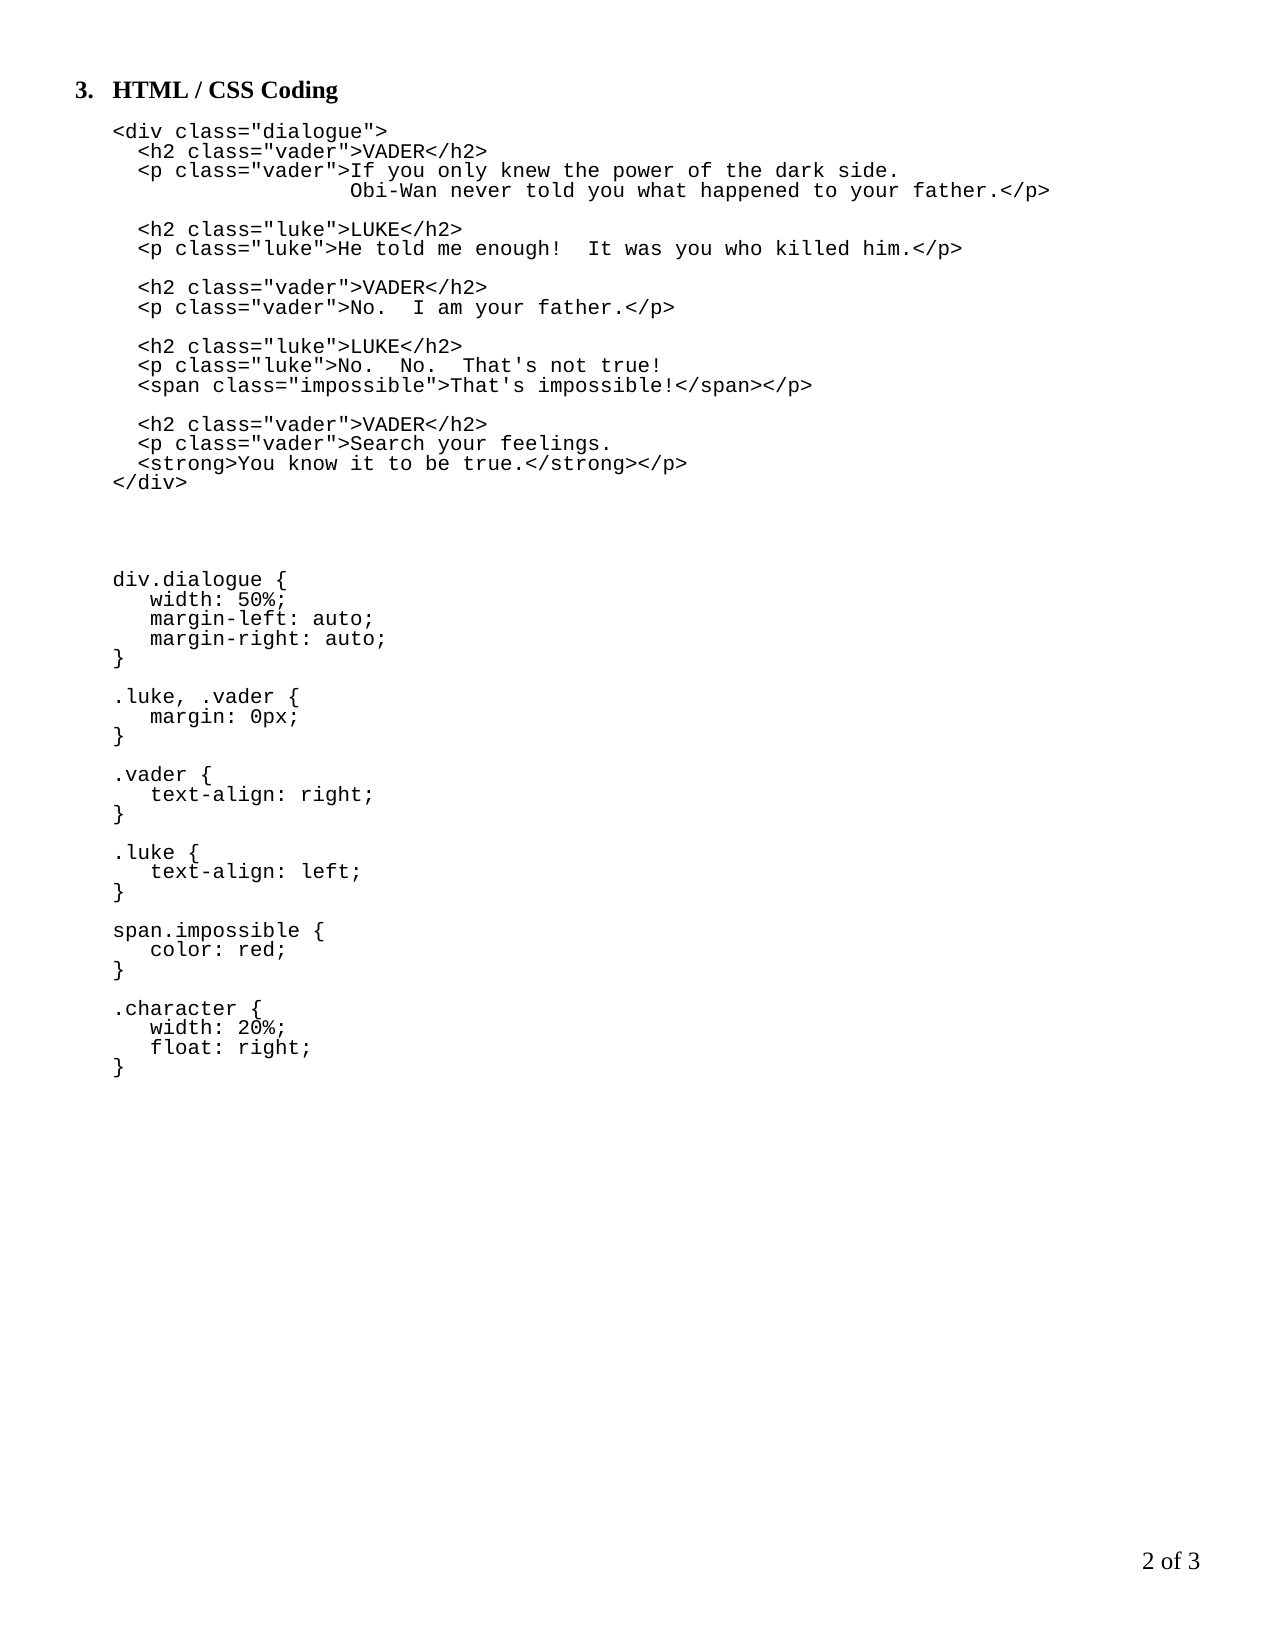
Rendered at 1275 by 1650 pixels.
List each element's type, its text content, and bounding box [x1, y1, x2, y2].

text .luke { [192, 844, 1200, 863]
text <h2 class="vader">VADER</h2> [112, 143, 1200, 162]
text } [112, 1058, 1200, 1078]
text .vader { [112, 766, 1200, 786]
text 3. HTML / CSS Coding [75, 75, 1200, 104]
text .luke, .vader { [112, 688, 1200, 708]
text <h2 class="vader">VADER</h2> [112, 415, 1200, 435]
text div.dialogue { [112, 571, 1200, 591]
text Obi-Wan never told you what happened to your father.</p> [112, 182, 1200, 201]
text text-align: left; [112, 863, 1200, 883]
text .character { [112, 1000, 256, 1019]
text <span class="impossible">That's impossible!</span></p> [112, 376, 1200, 396]
text float: right; [112, 1039, 1200, 1058]
text .character { [255, 1000, 1200, 1019]
text margin-left: auto; [112, 610, 1200, 630]
text } [112, 883, 1200, 902]
text <div class="dialogue"> [112, 123, 1200, 143]
text } [112, 649, 1200, 669]
text margin: 0px; [112, 708, 1200, 727]
text <h2 class="luke">LUKE</h2> [112, 221, 1200, 240]
text width: 20%; [112, 1019, 1200, 1039]
text span.impossible { [317, 922, 1200, 941]
text <p class="vader">No. I am your father.</p> [112, 298, 1200, 318]
text <p class="luke">No. No. That's not true! [112, 357, 1200, 376]
text <strong>You know it to be true.</strong></p> [112, 454, 1200, 474]
text } [112, 805, 1200, 824]
text } [112, 961, 1200, 980]
text <h2 class="vader">VADER</h2> [112, 279, 1200, 298]
text } [112, 727, 1200, 747]
text <p class="vader">Search your feelings. [112, 435, 1200, 454]
text span.impossible { [112, 922, 318, 941]
text </div> [112, 474, 1200, 493]
text width: 50%; [112, 591, 1200, 610]
text <p class="vader">If you only knew the power of the dark side. [112, 162, 1200, 182]
text .luke { [112, 844, 193, 863]
text <h2 class="luke">LUKE</h2> [112, 337, 1200, 357]
text <p class="luke">He told me enough! It was you who killed him.</p> [112, 240, 1200, 259]
text text-align: right; [112, 786, 1200, 805]
text margin-right: auto; [112, 630, 1200, 649]
text color: red; [112, 941, 1200, 961]
